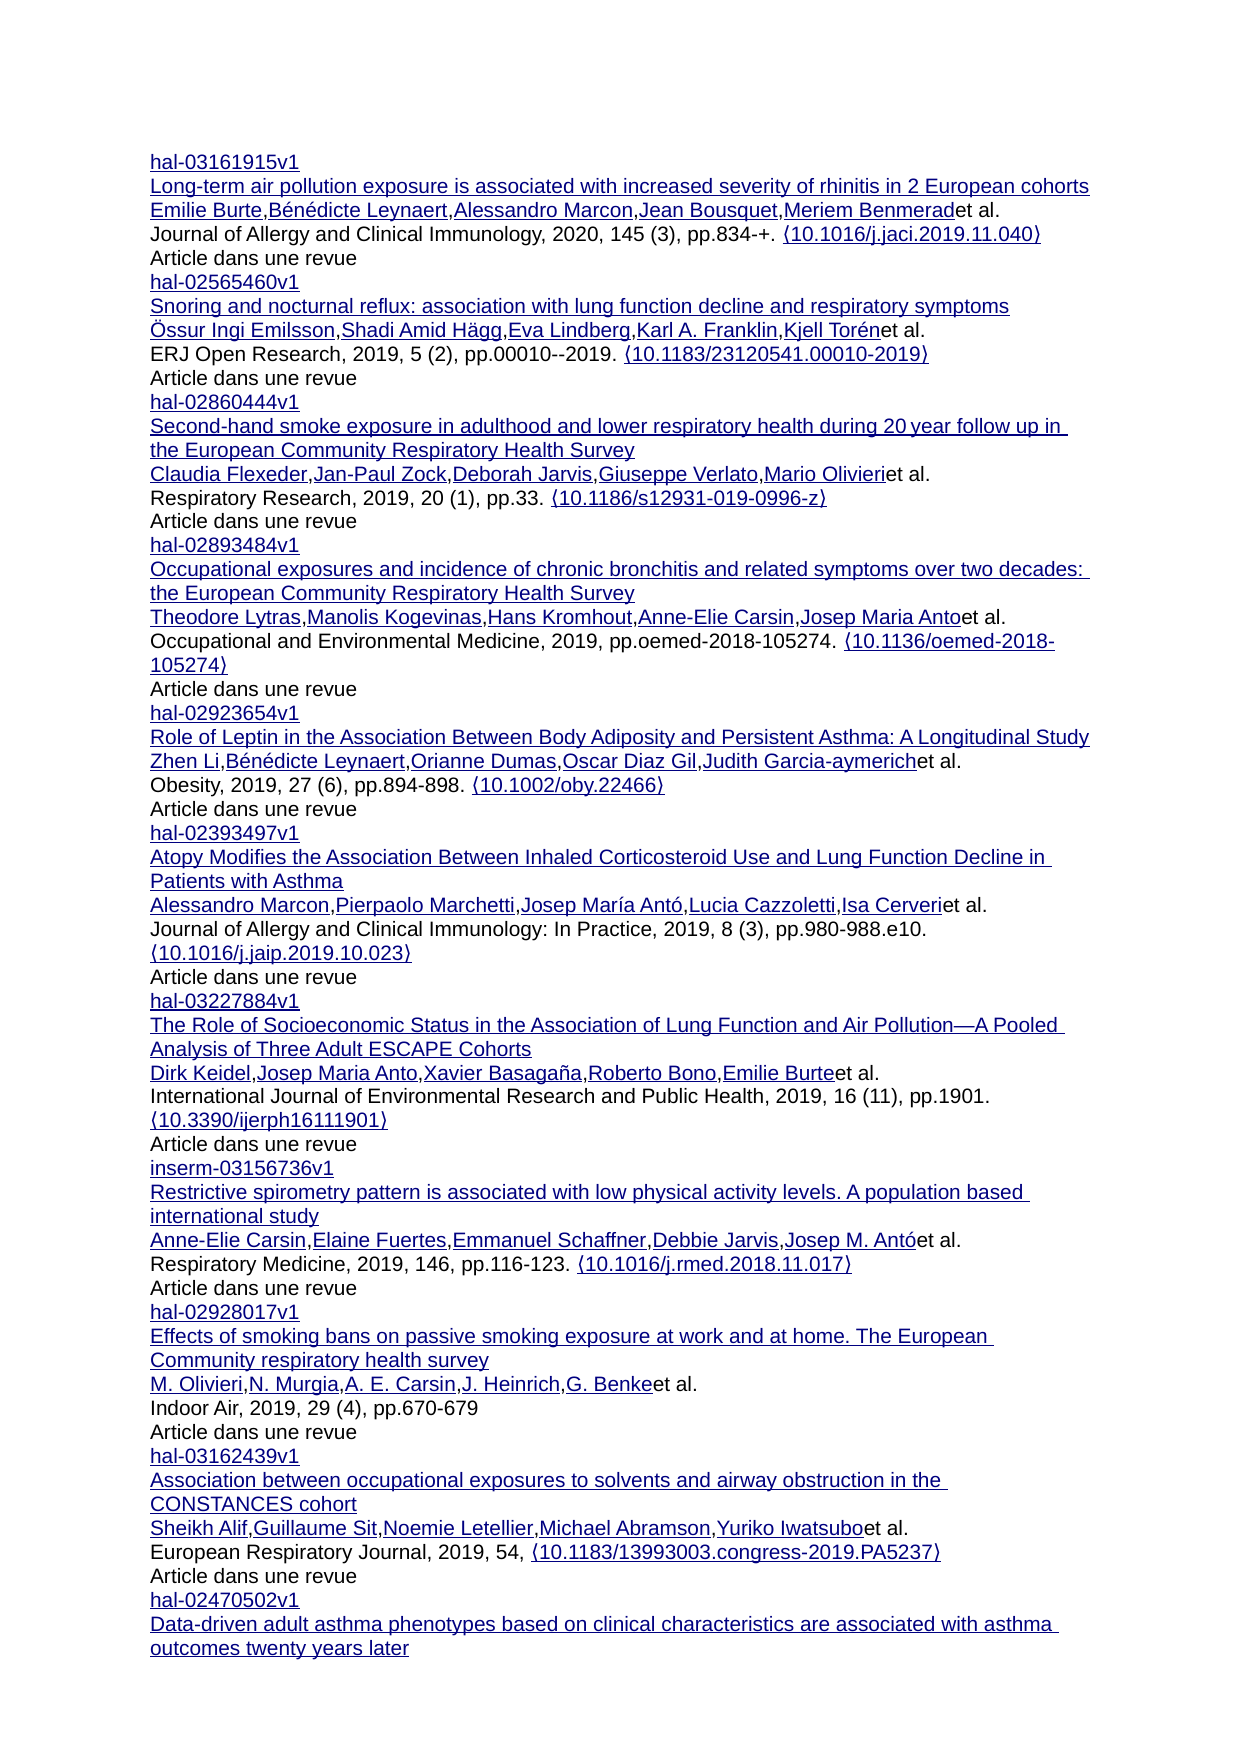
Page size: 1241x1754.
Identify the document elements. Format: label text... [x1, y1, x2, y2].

table_cell Snoring and nocturnal reflux: association with lung function decline and respiratory symptoms Össur Ingi Emilsson,Shadi Amid Hägg,Eva Lindberg,Karl A. Franklin,Kjell Torénet al. ERJ Open Research, 2019, 5 (2), pp.00010--2019. ⟨10.1183/23120541.00010-2019⟩ Article dans une revue hal-02860444v1 [150, 294, 1090, 413]
table_cell Emilie Burte,Bénédicte Leynaert,Alessandro Marcon,Jean Bousquet,Meriem Benmeradet al. Journal of Allergy and Clinical Immunology, 2020, 145 (3), pp.834-+. ⟨10.1016/j.jaci.2019.11.040⟩ Article dans une revue hal-02565460v1 [150, 196, 1090, 294]
table_cell Long-term air pollution exposure is associated with increased severity of rhinitis in 2 European cohorts [150, 174, 1090, 195]
table_cell hal-03161915v1 [150, 150, 1090, 174]
table_cell the European Community Respiratory Health Survey Theodore Lytras,Manolis Kogevinas,Hans Kromhout,Anne-Elie Carsin,Josep Maria Antoet al. Occupational and Environmental Medicine, 2019, pp.oemed-2018-105274. ⟨10.1136/oemed-2018-105274⟩ Article dans une revue hal-02923654v1 [150, 579, 1090, 725]
table_cell Zhen Li,Bénédicte Leynaert,Orianne Dumas,Oscar Diaz Gil,Judith Garcia‐aymerichet al. Obesity, 2019, 27 (6), pp.894-898. ⟨10.1002/oby.22466⟩ Article dans une revue hal-02393497v1 [150, 747, 1090, 845]
table_cell Association between occupational exposures to solvents and airway obstruction in the CONSTANCES cohort Sheikh Alif,Guillaume Sit,Noemie Letellier,Michael Abramson,Yuriko Iwatsuboet al. European Respiratory Journal, 2019, 54, ⟨10.1183/13993003.congress-2019.PA5237⟩ Article dans une revue hal-02470502v1 [150, 1468, 1090, 1611]
table_cell Restrictive spirometry pattern is associated with low physical activity levels. A population based international study Anne-Elie Carsin,Elaine Fuertes,Emmanuel Schaffner,Debbie Jarvis,Josep M. Antóet al. Respiratory Medicine, 2019, 146, pp.116-123. ⟨10.1016/j.rmed.2018.11.017⟩ Article dans une revue hal-02928017v1 [150, 1180, 1090, 1324]
table_cell Data-driven adult asthma phenotypes based on clinical characteristics are associated with asthma outcomes twenty years later [150, 1611, 1090, 1659]
table_cell Effects of smoking bans on passive smoking exposure at work and at home. The European Community respiratory health survey M. Olivieri,N. Murgia,A. E. Carsin,J. Heinrich,G. Benkeet al. Indoor Air, 2019, 29 (4), pp.670-679 Article dans une revue hal-03162439v1 [150, 1324, 1090, 1468]
table_cell The Role of Socioeconomic Status in the Association of Lung Function and Air Pollution—A Pooled Analysis of Three Adult ESCAPE Cohorts Dirk Keidel,Josep Maria Anto,Xavier Basagaña,Roberto Bono,Emilie Burteet al. International Journal of Environmental Research and Public Health, 2019, 16 (11), pp.1901. ⟨10.3390/ijerph16111901⟩ Article dans une revue inserm-03156736v1 [150, 1013, 1090, 1180]
table_cell Atopy Modifies the Association Between Inhaled Corticosteroid Use and Lung Function Decline in Patients with Asthma Alessandro Marcon,Pierpaolo Marchetti,Josep María Antó,Lucia Cazzoletti,Isa Cerveriet al. Journal of Allergy and Clinical Immunology: In Practice, 2019, 8 (3), pp.980-988.e10. ⟨10.1016/j.jaip.2019.10.023⟩ Article dans une revue hal-03227884v1 [150, 845, 1090, 1012]
table_cell Role of Leptin in the Association Between Body Adiposity and Persistent Asthma: A Longitudinal Study [150, 725, 1090, 746]
table_cell Second-hand smoke exposure in adulthood and lower respiratory health during 20 year follow up in the European Community Respiratory Health Survey Claudia Flexeder,Jan-Paul Zock,Deborah Jarvis,Giuseppe Verlato,Mario Olivieriet al. Respiratory Research, 2019, 20 (1), pp.33. ⟨10.1186/s12931-019-0996-z⟩ Article dans une revue hal-02893484v1 [150, 414, 1090, 557]
table_cell Occupational exposures and incidence of chronic bronchitis and related symptoms over two decades: [150, 557, 1090, 578]
